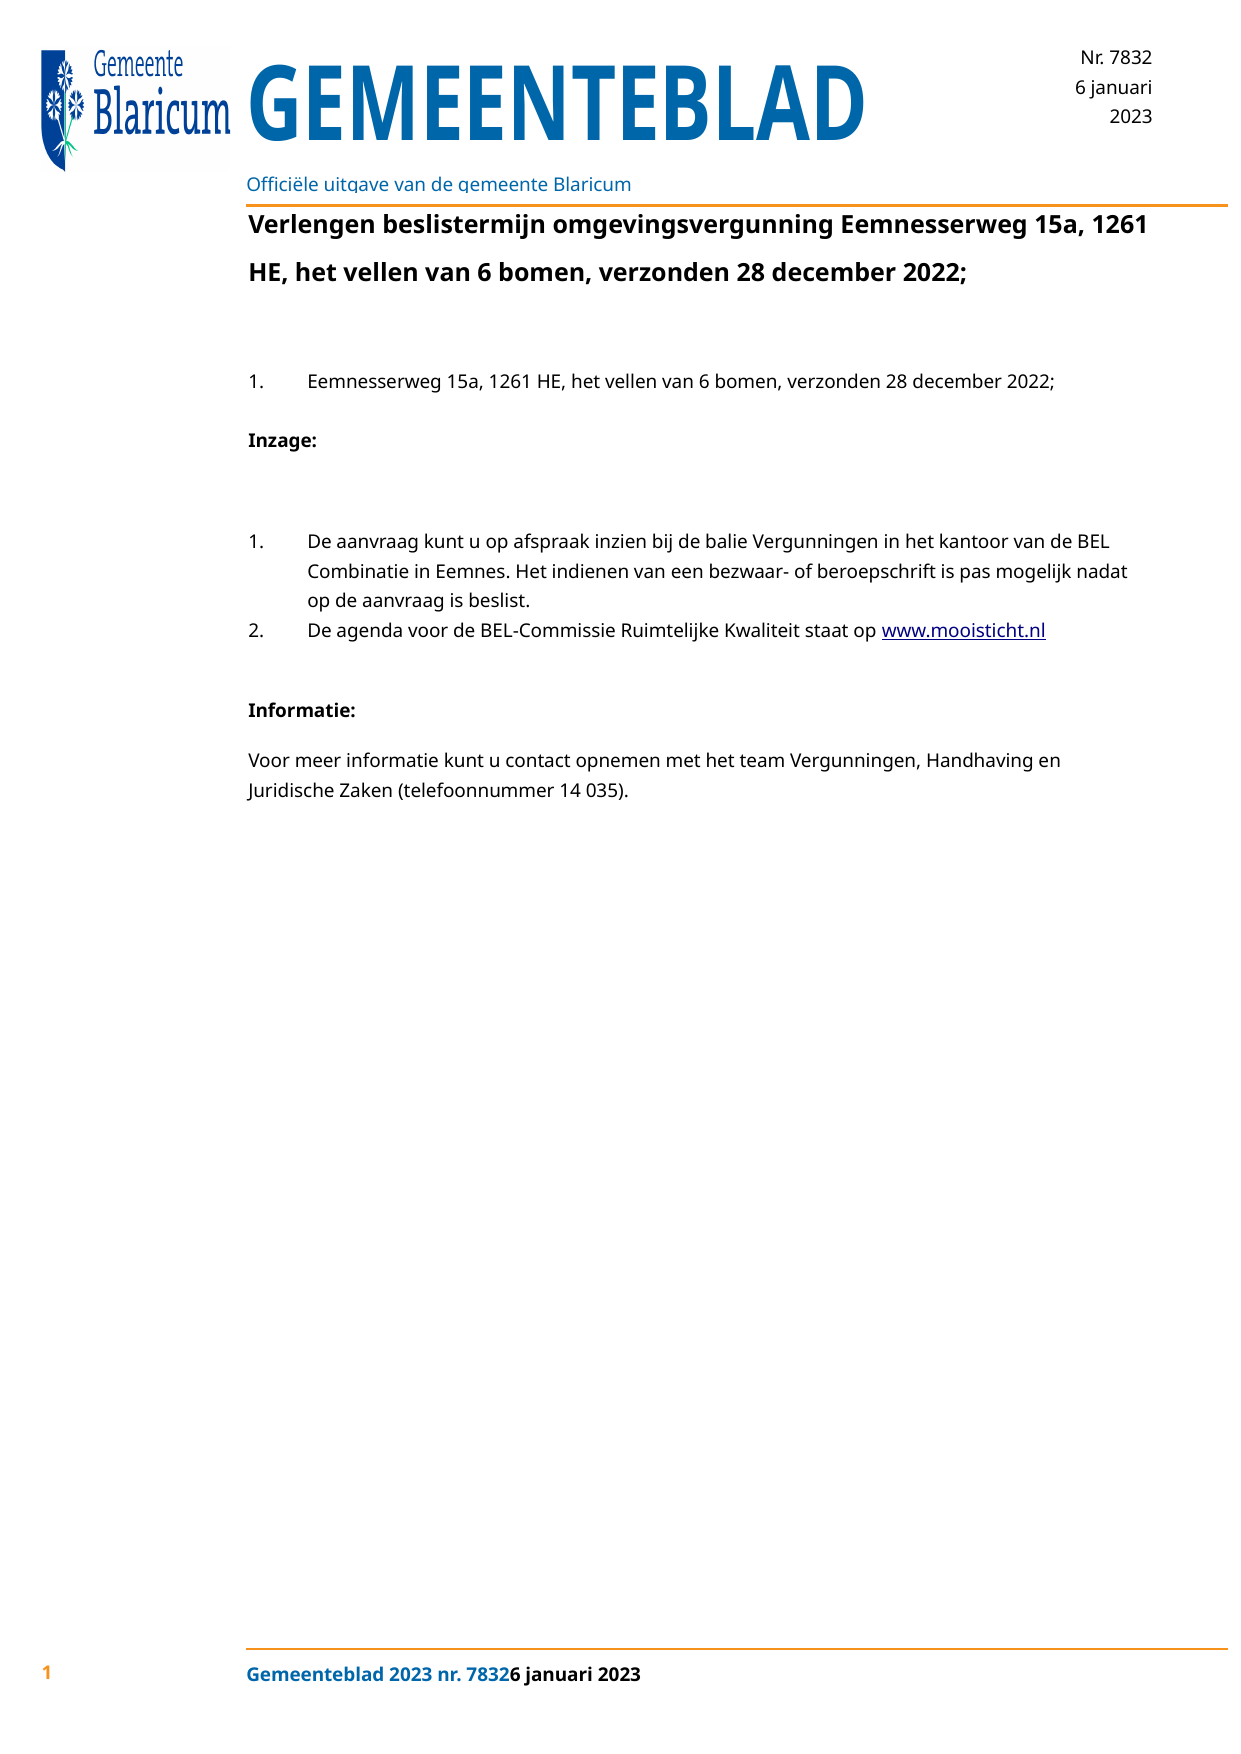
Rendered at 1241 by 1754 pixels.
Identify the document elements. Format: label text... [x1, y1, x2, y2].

text Verlengen beslistermijn omgevingsvergunning Eemnesserweg 15a, 1261 HE, het vellen van 6 bomen, verzonden 28 december 2022; [248, 207, 1152, 288]
text Inzage: [248, 427, 1152, 453]
list De aanvraag kunt u op afspraak inzien bij de balie Vergunningen in het kantoor van de BEL Combinatie in Eemnes. Het indienen van een bezwaar- of beroepschrift is pas mogelijk nadat op de aanvraag is beslist. [248, 528, 1152, 613]
text Voor meer informatie kunt u contact opnemen met het team Vergunningen, Handhaving en Juridische Zaken (telefoonnummer 14 035). [248, 747, 1152, 803]
text Informatie: [248, 697, 1152, 723]
list De agenda voor de BEL-Commissie Ruimtelijke Kwaliteit staat op www.mooisticht.nl [248, 617, 1152, 643]
picture [41, 47, 231, 172]
list Eemnesserweg 15a, 1261 HE, het vellen van 6 bomen, verzonden 28 december 2022; [248, 368, 1152, 394]
